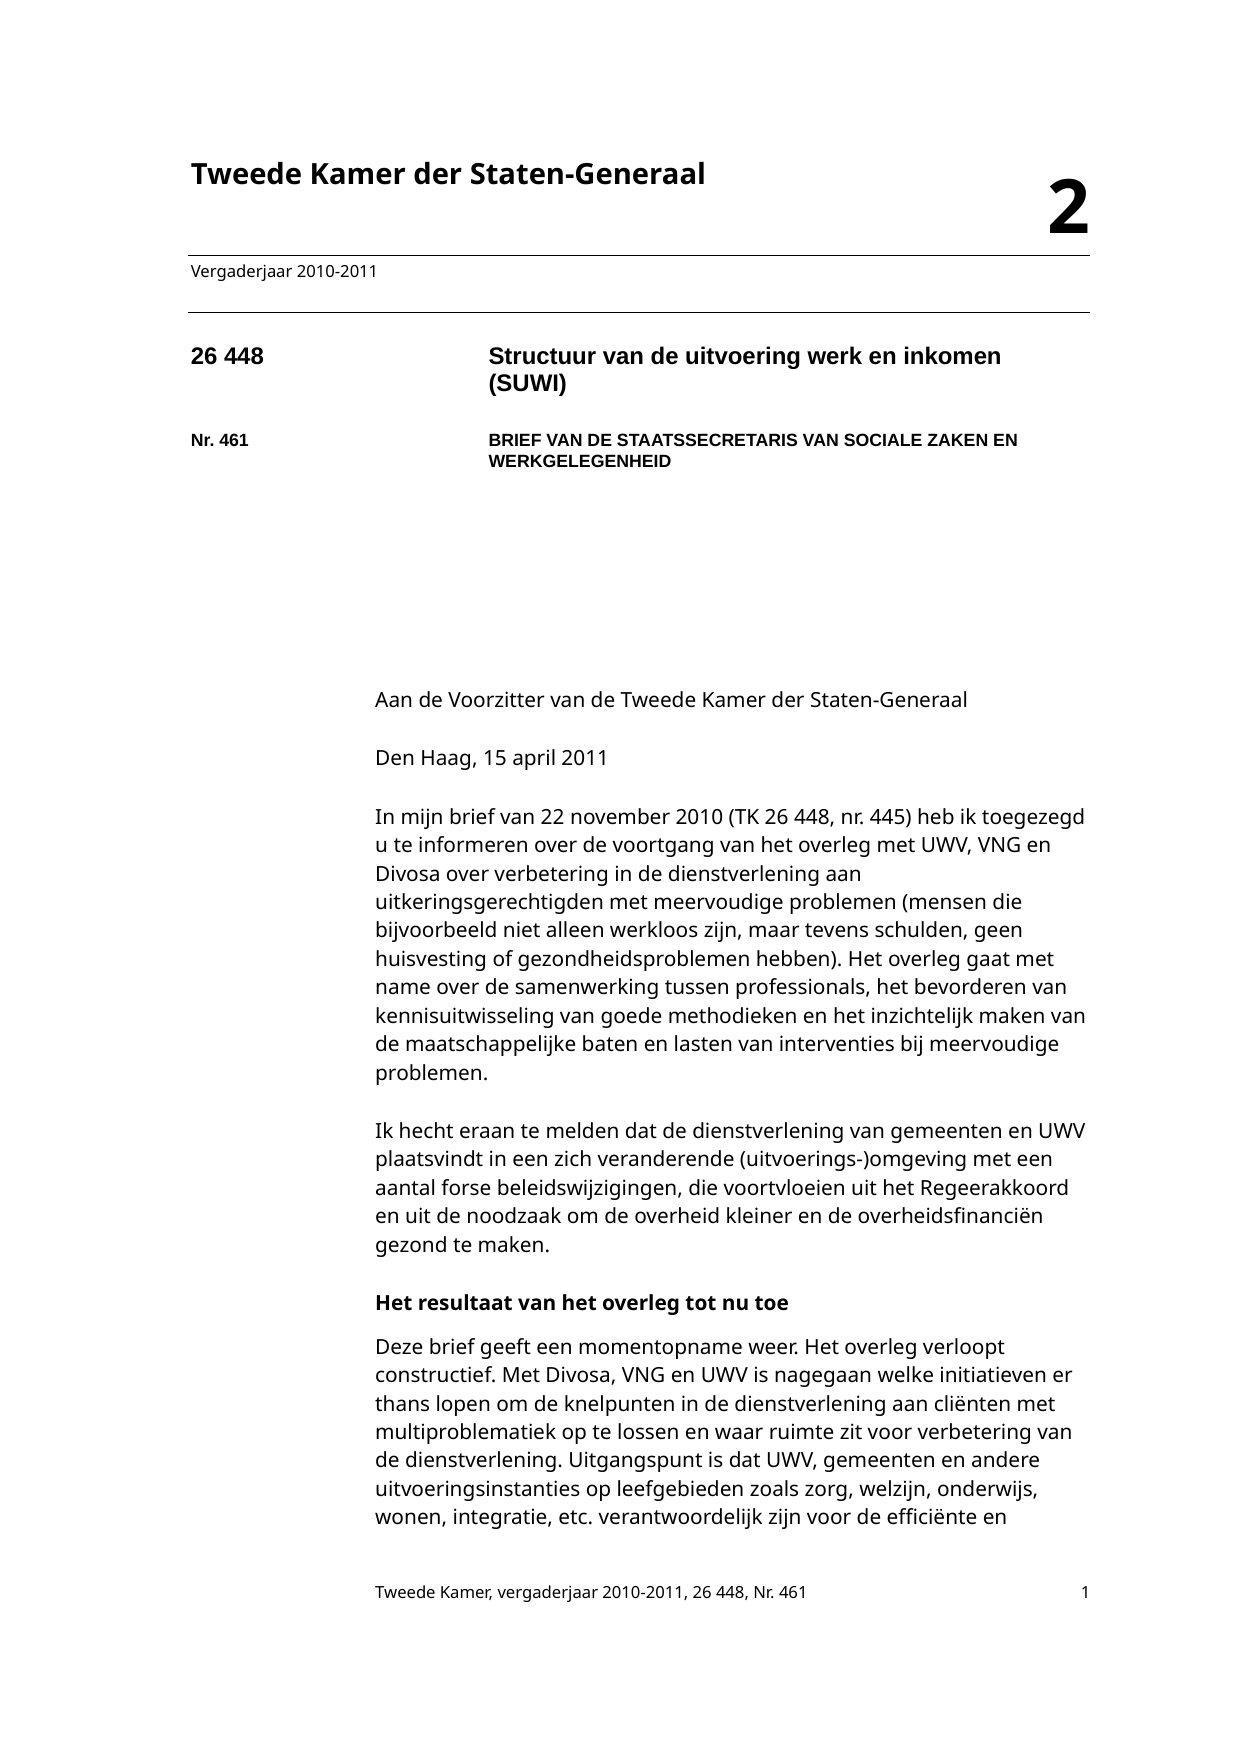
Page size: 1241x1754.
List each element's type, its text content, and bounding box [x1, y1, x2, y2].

text Het resultaat van het overleg tot nu toe [375, 1288, 1090, 1317]
table_cell Structuur van de uitvoering werk en inkomen (SUWI) [485, 339, 1090, 427]
table_cell [485, 313, 1090, 339]
table_cell Nr. 461 [188, 427, 485, 566]
table_cell [485, 256, 1090, 312]
table_cell 26 448 [188, 339, 485, 427]
text Den Haag, 15 april 2011 [375, 743, 1090, 772]
text Aan de Voorzitter van de Tweede Kamer der Staten-Generaal [375, 685, 1090, 713]
table_header 2 [910, 150, 1090, 255]
table_cell [188, 313, 485, 339]
text Ik hecht eraan te melden dat de dienstverlening van gemeenten en UWV plaatsvindt in een zich veranderende (uitvoerings-)omgeving met een aantal forse beleidswijzigingen, die voortvloeien uit het Regeerakkoord en uit de noodzaak om de overheid kleiner en de overheidsfinanciën gezond te maken. [375, 1116, 1090, 1258]
table_cell BRIEF VAN DE STAATSSECRETARIS VAN SOCIALE ZAKEN EN WERKGELEGENHEID [485, 427, 1090, 566]
text Deze brief geeft een momentopname weer. Het overleg verloopt constructief. Met Divosa, VNG en UWV is nagegaan welke initiatieven er thans lopen om de knelpunten in de dienstverlening aan cliënten met multiproblematiek op te lossen en waar ruimte zit voor verbetering van de dienstverlening. Uitgangspunt is dat UWV, gemeenten en andere uitvoeringsinstanties op leefgebieden zoals zorg, welzijn, onderwijs, wonen, integratie, etc. verantwoordelijk zijn voor de efficiënte en [375, 1332, 1090, 1531]
table_header Tweede Kamer der Staten-Generaal [188, 150, 909, 255]
text In mijn brief van 22 november 2010 (TK 26 448, nr. 445) heb ik toegezegd u te informeren over de voortgang van het overleg met UWV, VNG en Divosa over verbetering in de dienstverlening aan uitkeringsgerechtigden met meervoudige problemen (mensen die bijvoorbeeld niet alleen werkloos zijn, maar tevens schulden, geen huisvesting of gezondheidsproblemen hebben). Het overleg gaat met name over de samenwerking tussen professionals, het bevorderen van kennisuitwisseling van goede methodieken en het inzichtelijk maken van de maatschappelijke baten en lasten van interventies bij meervoudige problemen. [375, 802, 1090, 1086]
table_cell Vergaderjaar 2010-2011 [188, 256, 485, 312]
